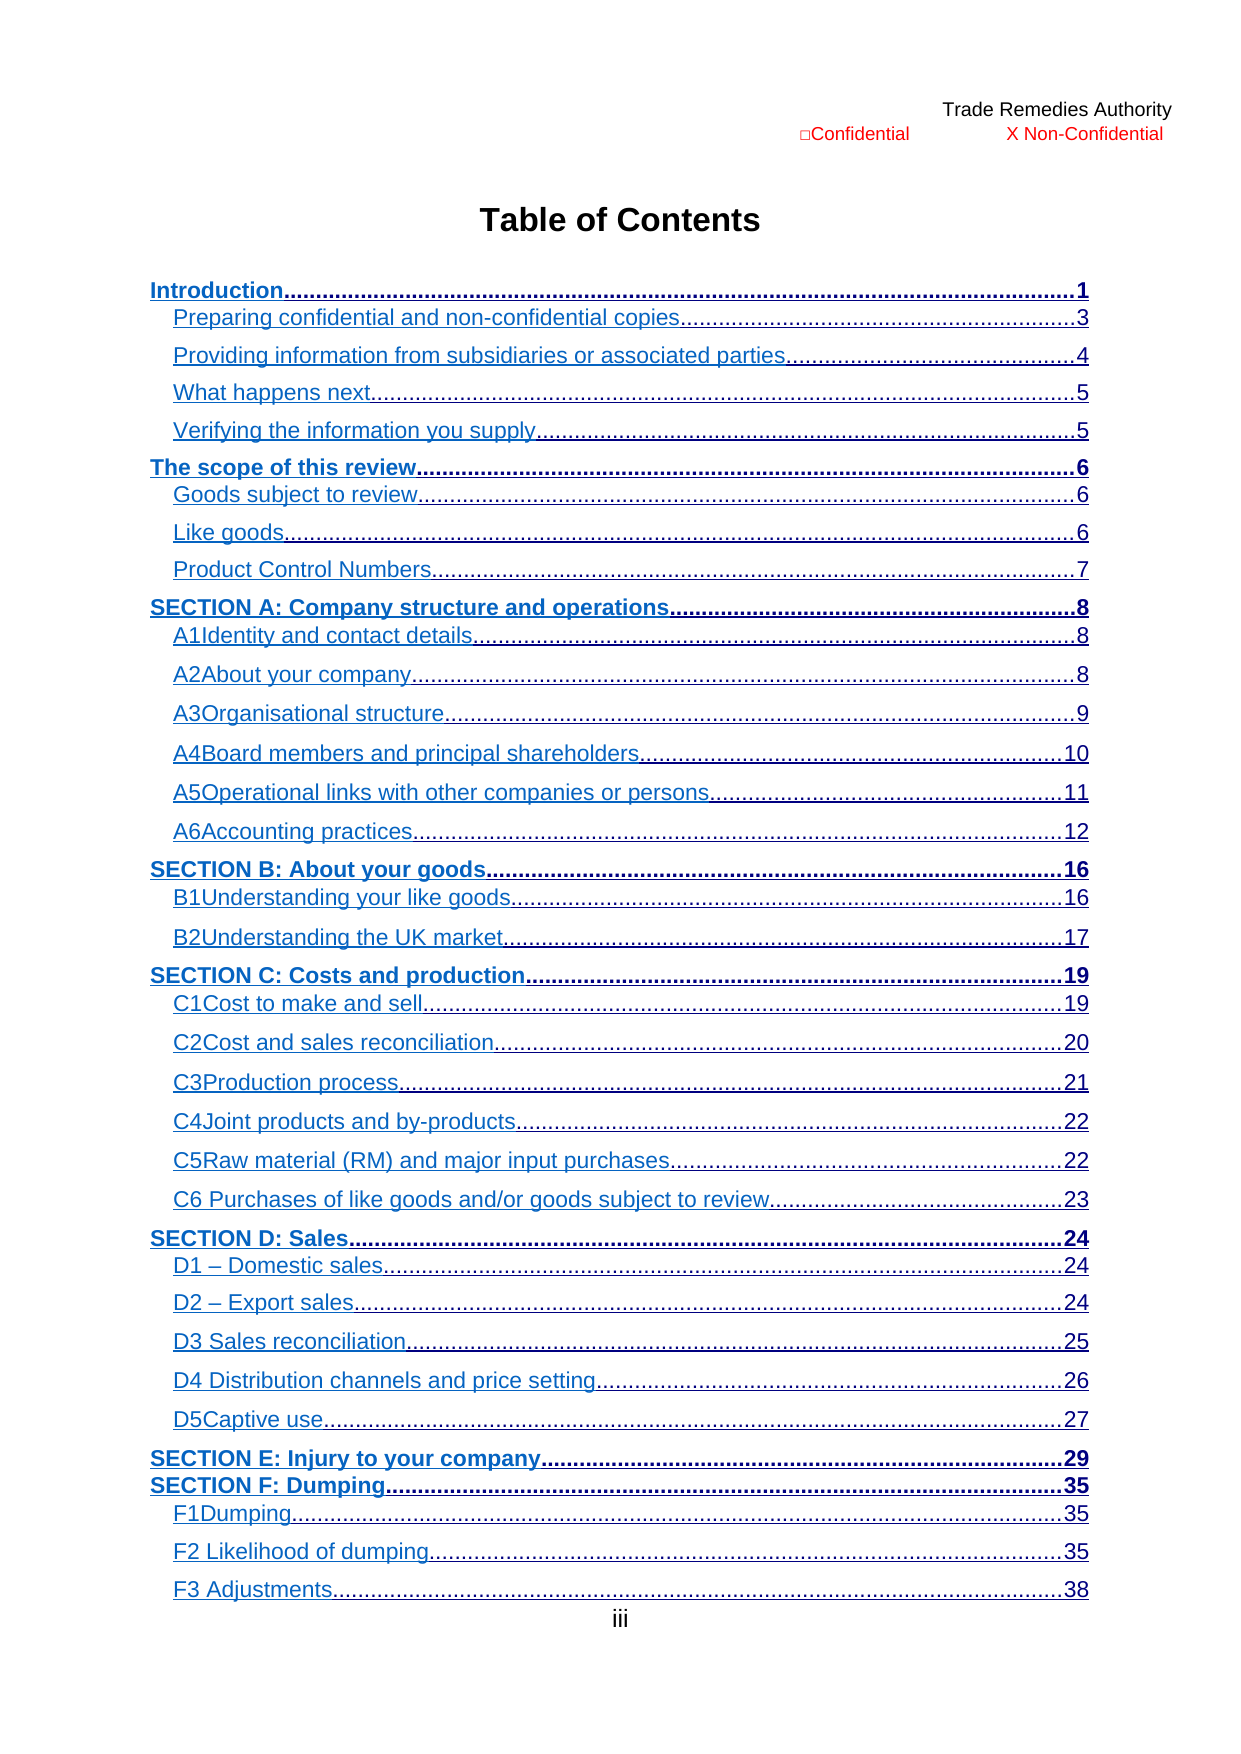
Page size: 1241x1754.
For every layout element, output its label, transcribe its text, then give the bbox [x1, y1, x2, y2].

text D4 Distribution channels and price setting 26 [173, 1366, 1090, 1394]
text SECTION E: Injury to your company 29 [150, 1445, 1090, 1471]
text A1 Identity and contact details 8 [173, 621, 1090, 649]
text F2 Likelihood of dumping 35 [173, 1538, 1090, 1564]
text Preparing confidential and non-confidential copies 3 [173, 304, 1090, 331]
text Table of Contents [150, 200, 1090, 239]
text F1 Dumping 35 [173, 1499, 1090, 1527]
text C2 Cost and sales reconciliation 20 [173, 1028, 1090, 1056]
text C6 Purchases of like goods and/or goods subject to review 23 [173, 1186, 1090, 1213]
text Product Control Numbers 7 [173, 556, 1090, 583]
text B1 Understanding your like goods 16 [173, 883, 1090, 912]
text What happens next 5 [173, 379, 1090, 406]
text B2 Understanding the UK market 17 [173, 923, 1090, 951]
text A6 Accounting practices 12 [173, 817, 1090, 845]
text The scope of this review 6 [150, 454, 1090, 481]
text D5 Captive use 27 [173, 1405, 1090, 1433]
text Goods subject to review 6 [173, 481, 1090, 508]
text SECTION C: Costs and production 19 [150, 962, 1090, 988]
text F3 Adjustments 38 [173, 1576, 1090, 1604]
text C4 Joint products and by-products 22 [173, 1107, 1090, 1135]
text A2 About your company 8 [173, 660, 1090, 688]
text Providing information from subsidiaries or associated parties 4 [173, 342, 1090, 368]
text A3 Organisational structure 9 [173, 699, 1090, 727]
text D3 Sales reconciliation 25 [173, 1327, 1090, 1355]
text D1 – Domestic sales 24 [173, 1252, 1090, 1278]
text C5 Raw material (RM) and major input purchases 22 [173, 1146, 1090, 1174]
text SECTION A: Company structure and operations 8 [150, 594, 1090, 620]
text A4 Board members and principal shareholders 10 [173, 739, 1090, 767]
text Verifying the information you supply 5 [173, 417, 1090, 443]
text C1 Cost to make and sell 19 [173, 989, 1090, 1017]
text Like goods 6 [173, 519, 1090, 545]
text D2 – Export sales 24 [173, 1289, 1090, 1316]
text Introduction 1 [150, 277, 1090, 303]
text SECTION B: About your goods 16 [150, 856, 1090, 883]
text SECTION F: Dumping 35 [150, 1472, 1090, 1498]
text C3 Production process 21 [173, 1068, 1090, 1096]
text SECTION D: Sales 24 [150, 1225, 1090, 1251]
text A5 Operational links with other companies or persons 11 [173, 778, 1090, 806]
